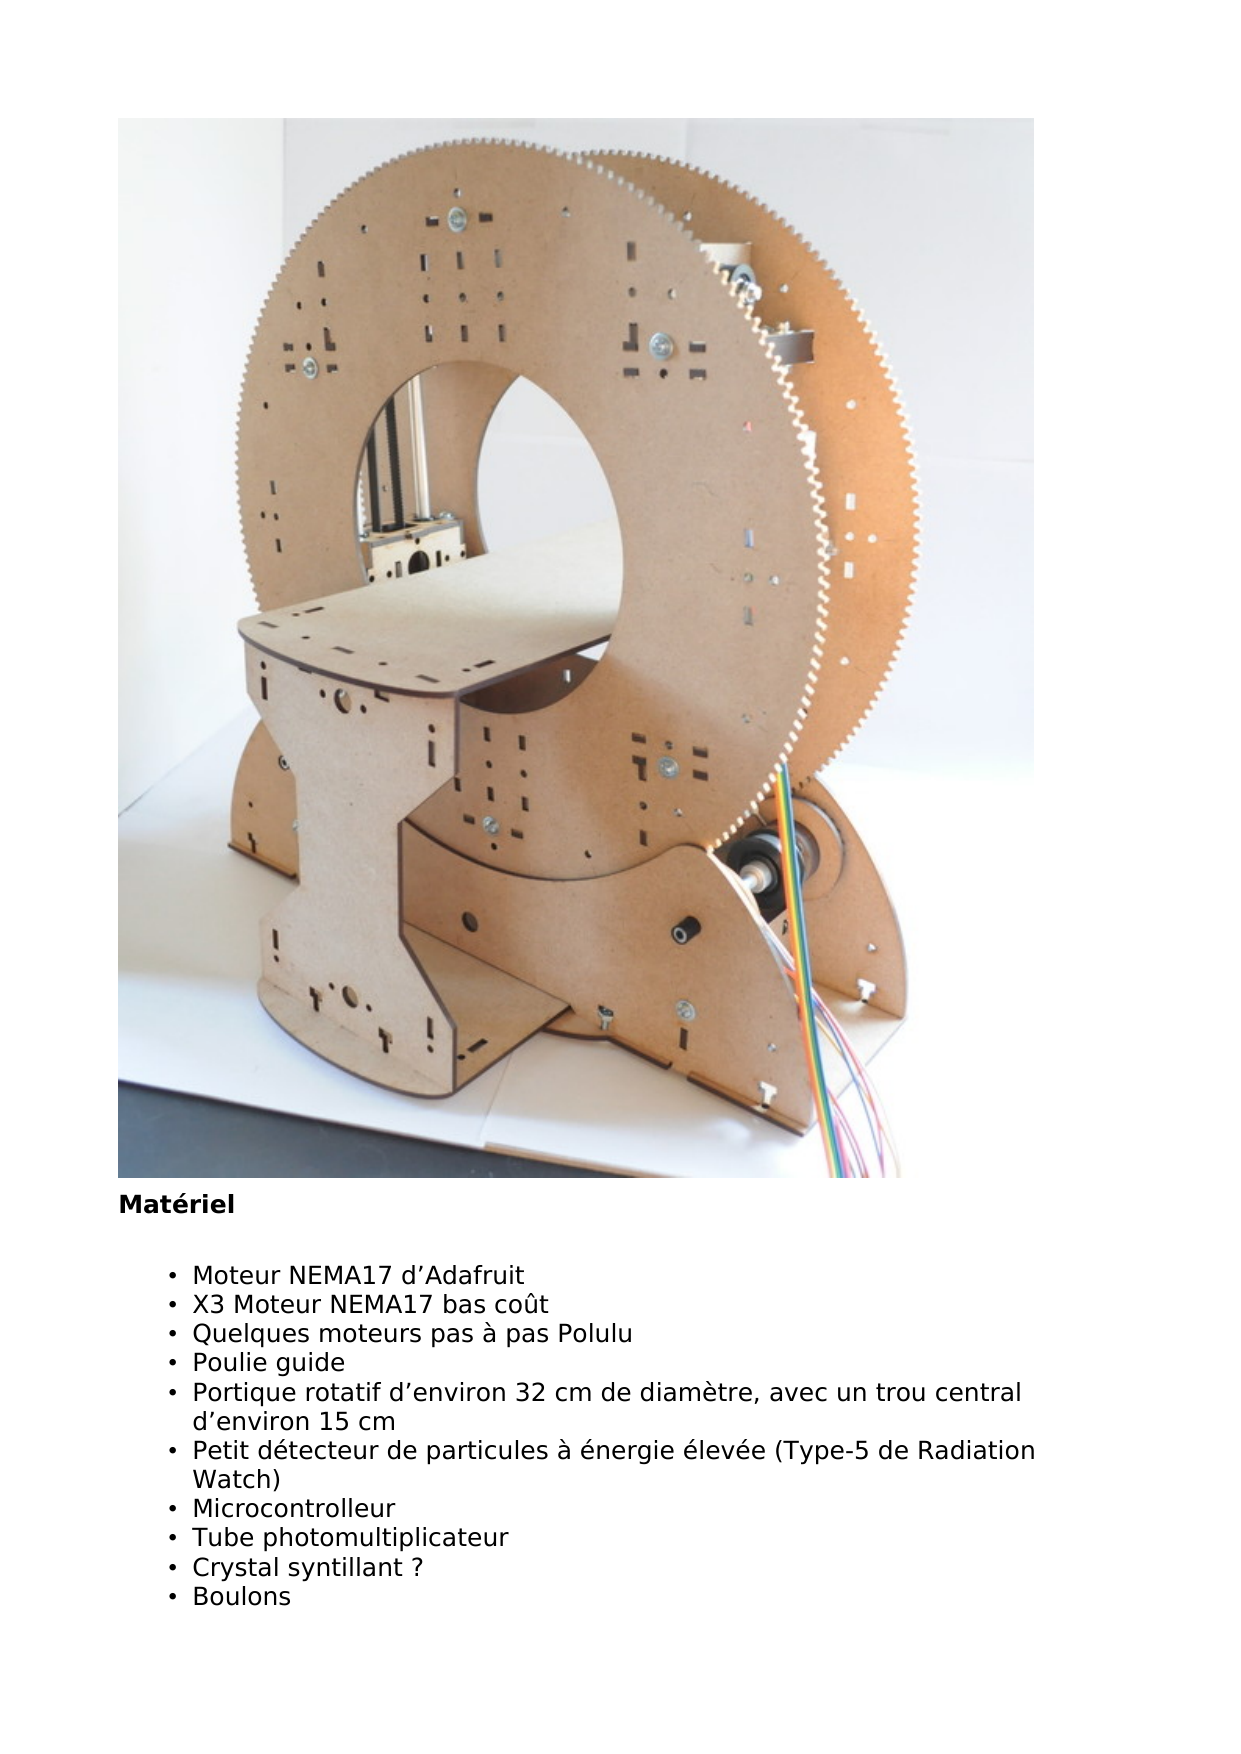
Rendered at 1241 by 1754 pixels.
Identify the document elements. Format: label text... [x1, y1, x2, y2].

text Matériel [118, 1190, 1122, 1219]
list X3 Moteur NEMA17 bas coût [177, 1290, 1122, 1319]
list Petit détecteur de particules à énergie élevée (Type-5 de Radiation Watch) [177, 1436, 1122, 1494]
list Quelques moteurs pas à pas Polulu [177, 1319, 1122, 1349]
list Boulons [177, 1582, 1122, 1611]
list Poulie guide [177, 1349, 1122, 1378]
list Crystal syntillant ? [177, 1553, 1122, 1582]
list Portique rotatif d’environ 32 cm de diamètre, avec un trou central d’environ 15 cm [177, 1378, 1122, 1436]
picture [118, 118, 1034, 1178]
list Tube photomultiplicateur [177, 1524, 1122, 1553]
list Microcontrolleur [177, 1494, 1122, 1524]
list Moteur NEMA17 d’Adafruit [177, 1261, 1122, 1290]
